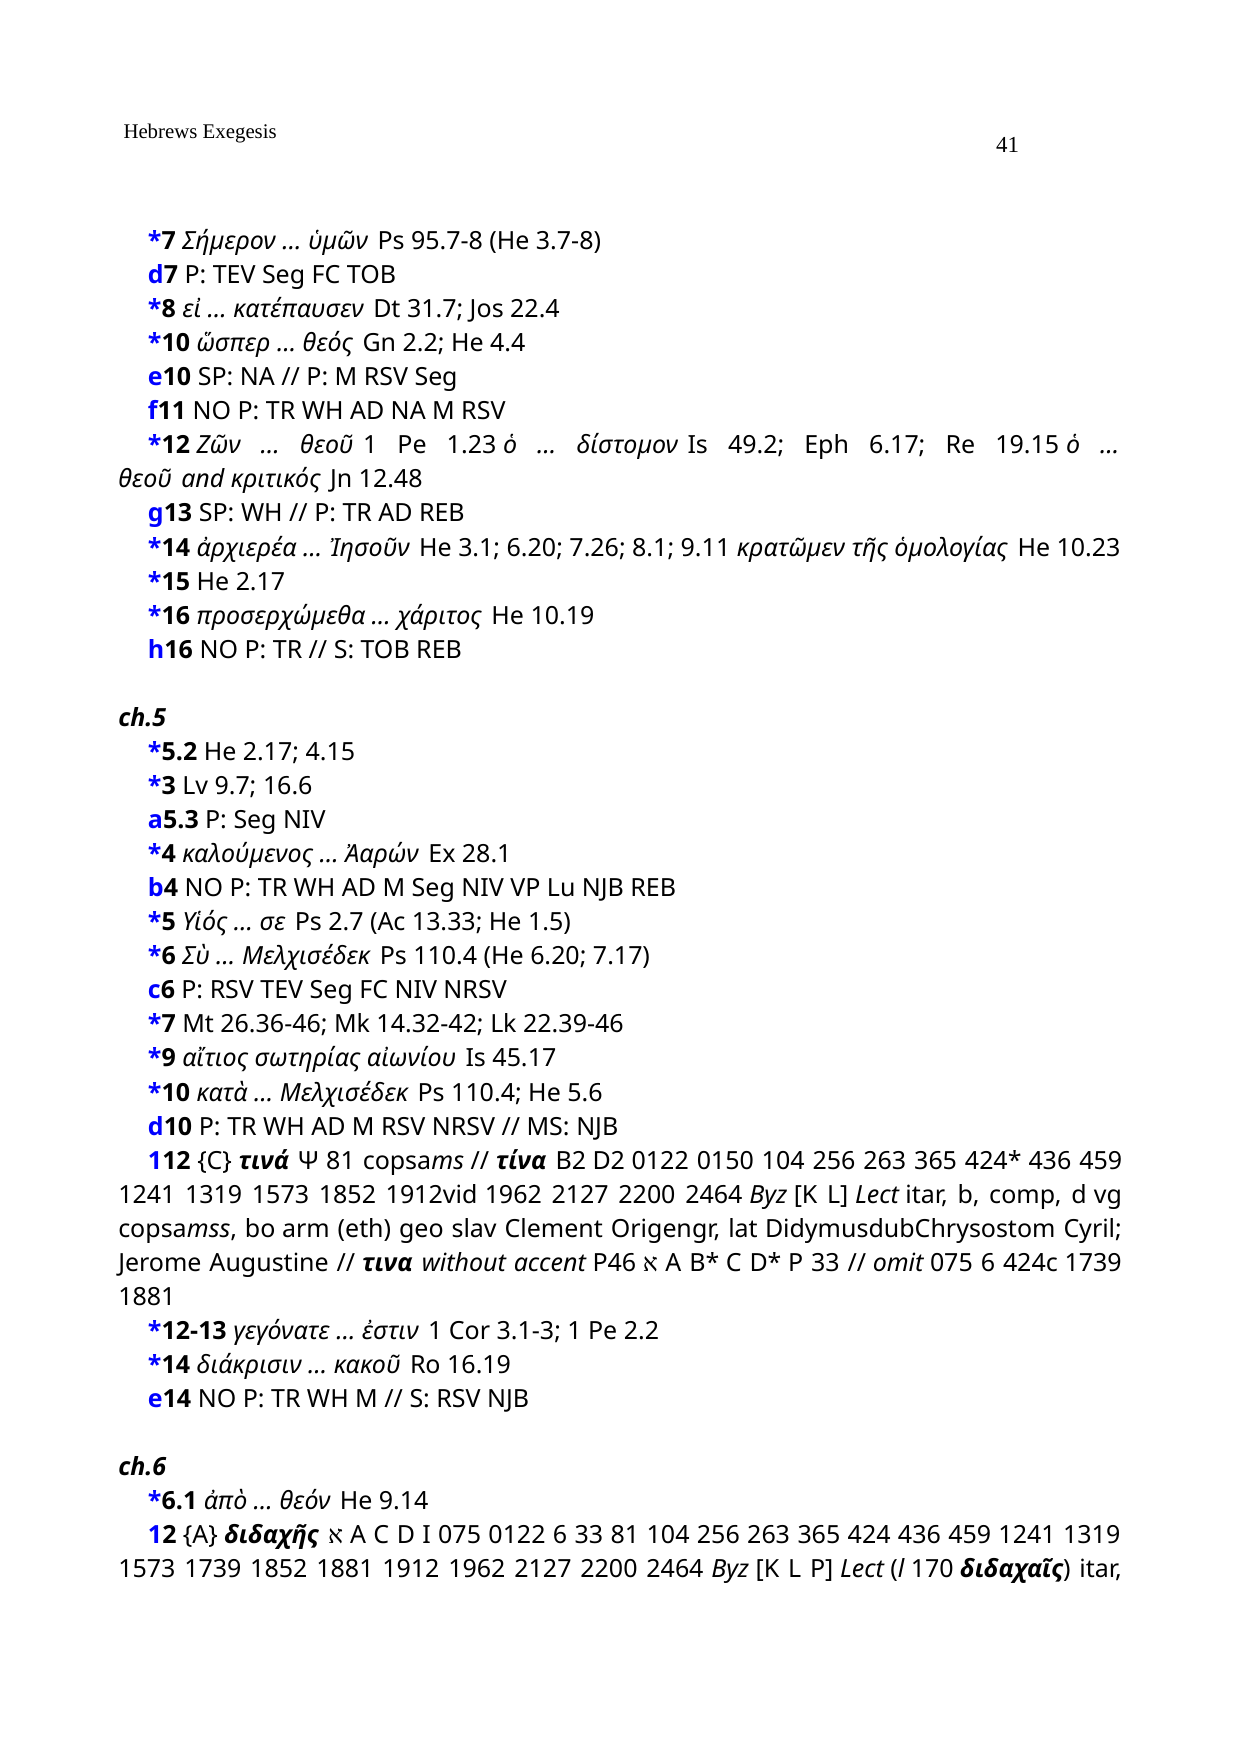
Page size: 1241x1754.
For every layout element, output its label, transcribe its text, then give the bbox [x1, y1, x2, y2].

text *14 ἀρχιερέα … Ἰησοῦν He 3.1; 6.20; 7.26; 8.1; 9.11 κρατῶμεν τῆς ὁμολογίας He 10.23 [118, 529, 1122, 563]
text *4 καλούμενος … Ἀαρών Ex 28.1 [118, 836, 1122, 870]
text h16 NO P: TR // S: TOB REB [118, 631, 1122, 665]
text e10 SP: NA // P: M RSV Seg [118, 359, 1122, 393]
text 12 {A} διδαχῆς א A C D I 075 0122 6 33 81 104 256 263 365 424 436 459 1241 1319 1573 1739 1852 1881 1912 1962 2127 2200 2464 Byz [K L P] Lect (l 170 διδαχαῖς) itar, [118, 1517, 1122, 1585]
text *14 διάκρισιν … κακοῦ Ro 16.19 [118, 1347, 1122, 1381]
text *6.1 ἀπὸ … θεόν He 9.14 [118, 1483, 1122, 1517]
subtitle ch.6 [118, 1449, 1108, 1483]
text *6 Σὺ … Μελχισέδεκ Ps 110.4 (He 6.20; 7.17) [118, 938, 1122, 972]
text e14 NO P: TR WH M // S: RSV NJB [118, 1381, 1122, 1415]
text *15 He 2.17 [118, 563, 1122, 597]
text *5.2 He 2.17; 4.15 [118, 733, 1122, 768]
text *9 αἴτιος σωτηρίας αἰωνίου Is 45.17 [118, 1040, 1122, 1074]
text b4 NO P: TR WH AD M Seg NIV VP Lu NJB REB [118, 870, 1122, 904]
text a5.3 P: Seg NIV [118, 802, 1122, 836]
text *10 κατὰ … Μελχισέδεκ Ps 110.4; He 5.6 [118, 1074, 1122, 1108]
text *5 Υἱός … σε Ps 2.7 (Ac 13.33; He 1.5) [118, 904, 1122, 938]
text d10 P: TR WH AD M RSV NRSV // MS: NJB [118, 1108, 1122, 1142]
text g13 SP: WH // P: TR AD REB [118, 495, 1122, 529]
text 112 {C} τινά Ψ 81 copsams // τίνα B2 D2 0122 0150 104 256 263 365 424* 436 459 1241 1319 1573 1852 1912vid 1962 2127 2200 2464 Byz [K L] Lect itar, b, comp, d vg copsamss, bo arm (eth) geo slav Clement Origengr, lat DidymusdubChrysostom Cyril; Jerome Augustine // τινα without accent P46 א A B* C D* P 33 // omit 075 6 424c 1739 1881 [118, 1142, 1122, 1313]
text *7 Mt 26.36-46; Mk 14.32-42; Lk 22.39-46 [118, 1006, 1122, 1040]
text *3 Lv 9.7; 16.6 [118, 768, 1122, 802]
text d7 P: TEV Seg FC TOB [118, 257, 1122, 291]
text *7 Σήμερον … ὑμῶν Ps 95.7-8 (He 3.7-8) [118, 223, 1122, 257]
text *10 ὥσπερ … θεός Gn 2.2; He 4.4 [118, 325, 1122, 359]
text *16 προσερχώμεθα … χάριτος He 10.19 [118, 597, 1122, 631]
text f11 NO P: TR WH AD NA M RSV [118, 393, 1122, 427]
text *8 εἰ … κατέπαυσεν Dt 31.7; Jos 22.4 [118, 291, 1122, 325]
text c6 P: RSV TEV Seg FC NIV NRSV [118, 972, 1122, 1006]
text *12-13 γεγόνατε … ἐστιν 1 Cor 3.1-3; 1 Pe 2.2 [118, 1313, 1122, 1347]
text *12 Ζῶν … θεοῦ 1 Pe 1.23 ὁ … δίστομον Is 49.2; Eph 6.17; Re 19.15 ὁ … θεοῦ and κριτικός Jn 12.48 [118, 427, 1122, 495]
subtitle ch.5 [118, 699, 1108, 733]
